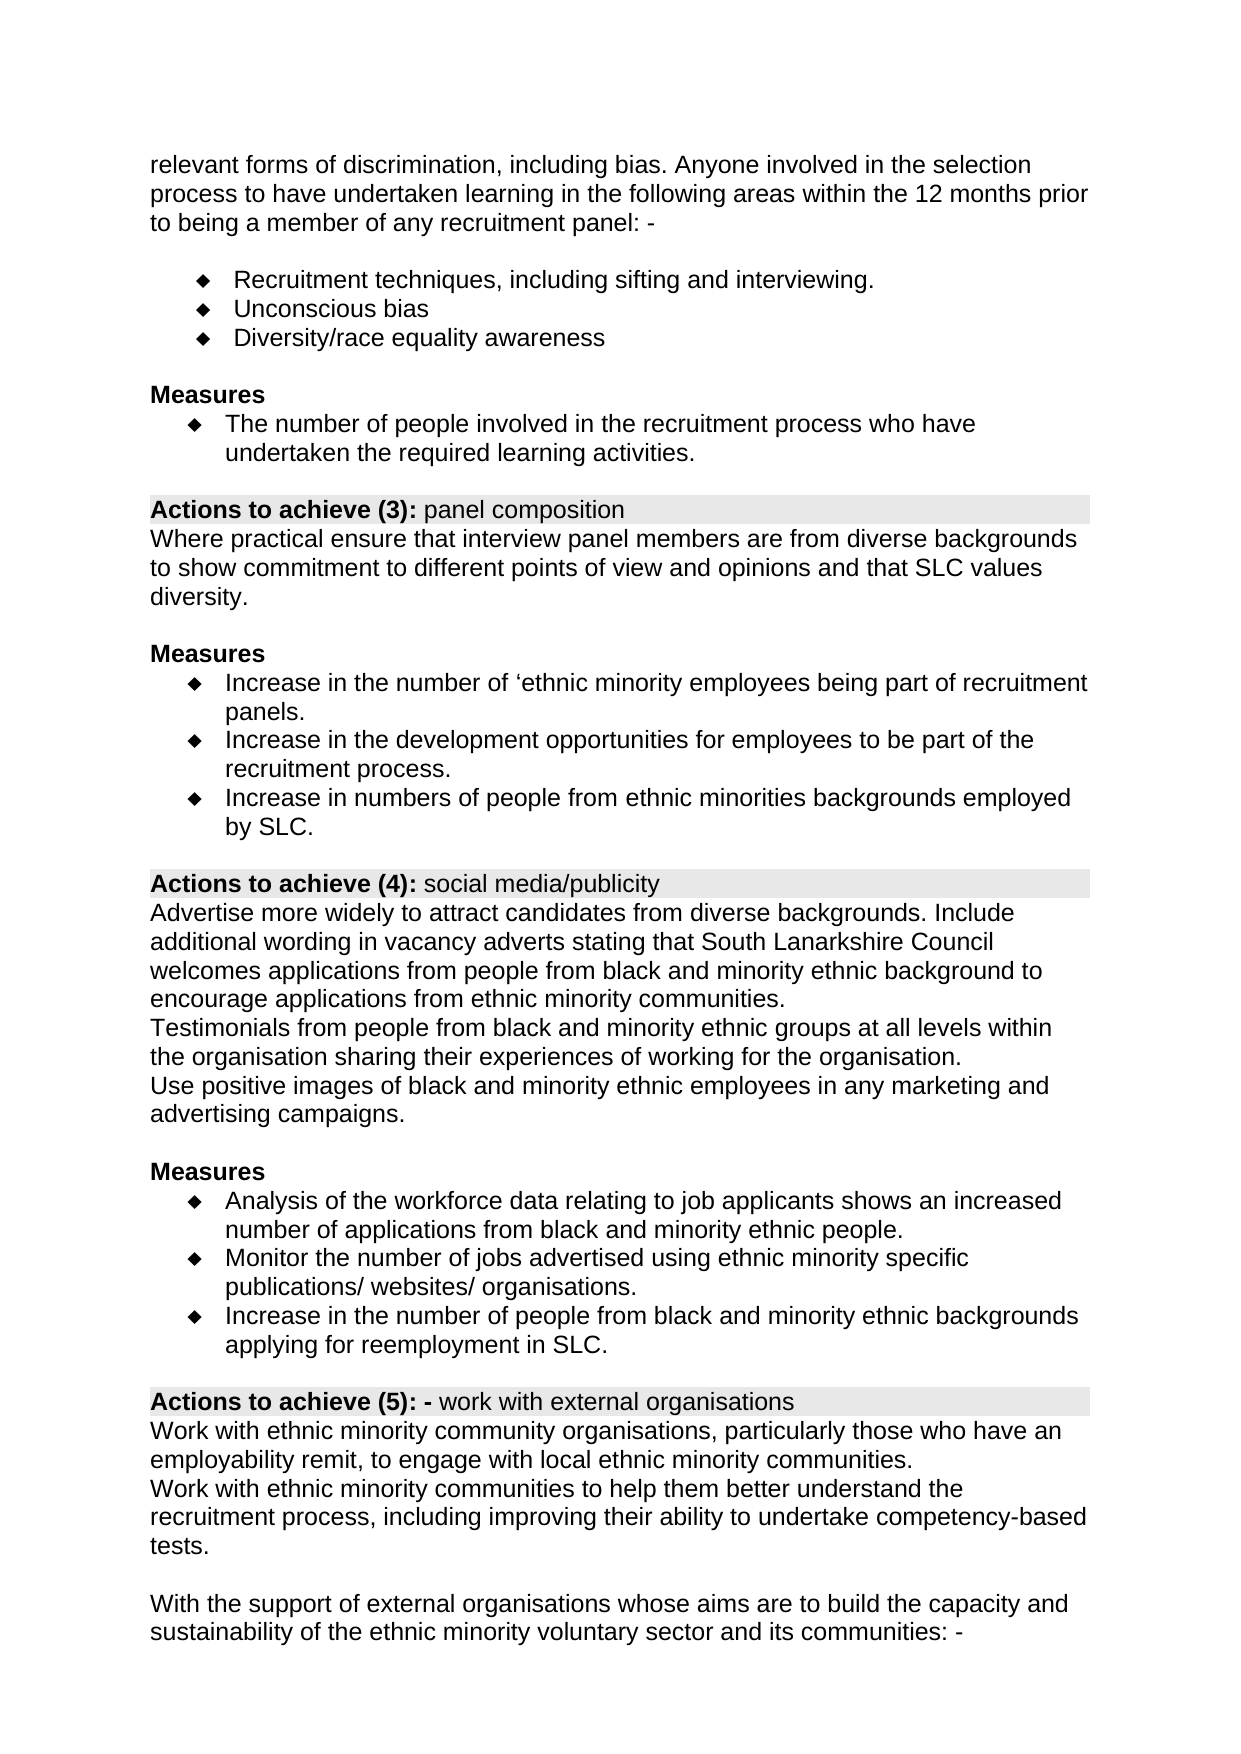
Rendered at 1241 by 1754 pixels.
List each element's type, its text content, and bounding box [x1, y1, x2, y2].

text Advertise more widely to attract candidates from diverse backgrounds. Include additional wording in vacancy adverts stating that South Lanarkshire Council welcomes applications from people from black and minority ethnic background to encourage applications from ethnic minority communities. [150, 898, 1090, 1013]
text With the support of external organisations whose aims are to build the capacity and sustainability of the ethnic minority voluntary sector and its communities: - [150, 1588, 1090, 1646]
list Unconscious bias [196, 294, 1090, 323]
text relevant forms of discrimination, including bias. Anyone involved in the selection process to have undertaken learning in the following areas within the 12 months prior to being a member of any recruitment panel: - [150, 150, 1090, 236]
list Recruitment techniques, including sifting and interviewing. [196, 265, 1090, 294]
text Actions to achieve (5): - work with external organisations [150, 1387, 1090, 1416]
list Diversity/race equality awareness [196, 323, 1090, 352]
list Monitor the number of jobs advertised using ethnic minority specific publications/ websites/ organisations. [187, 1243, 1090, 1301]
list Increase in numbers of people from ethnic minorities backgrounds employed by SLC. [187, 783, 1090, 841]
list Increase in the development opportunities for employees to be part of the recruitment process. [187, 726, 1090, 783]
text Testimonials from people from black and minority ethnic groups at all levels within the organisation sharing their experiences of working for the organisation. [150, 1013, 1090, 1071]
text Actions to achieve (4): social media/publicity [150, 869, 1090, 898]
text Measures [150, 1157, 1090, 1186]
text Work with ethnic minority community organisations, particularly those who have an employability remit, to engage with local ethnic minority communities. [150, 1416, 1090, 1473]
list Analysis of the workforce data relating to job applicants shows an increased number of applications from black and minority ethnic people. [187, 1186, 1090, 1243]
list Increase in the number of people from black and minority ethnic backgrounds applying for reemployment in SLC. [187, 1301, 1090, 1358]
text Actions to achieve (3): panel composition [150, 495, 1090, 524]
text Measures [150, 380, 1090, 409]
list The number of people involved in the recruitment process who have undertaken the required learning activities. [187, 409, 1090, 467]
text Measures [150, 639, 1090, 668]
text Use positive images of black and minority ethnic employees in any marketing and advertising campaigns. [150, 1071, 1090, 1128]
text Work with ethnic minority communities to help them better understand the recruitment process, including improving their ability to undertake competency-based tests. [150, 1473, 1090, 1560]
text Where practical ensure that interview panel members are from diverse backgrounds to show commitment to different points of view and opinions and that SLC values diversity. [150, 524, 1090, 610]
list Increase in the number of ‘ethnic minority employees being part of recruitment panels. [187, 668, 1090, 726]
